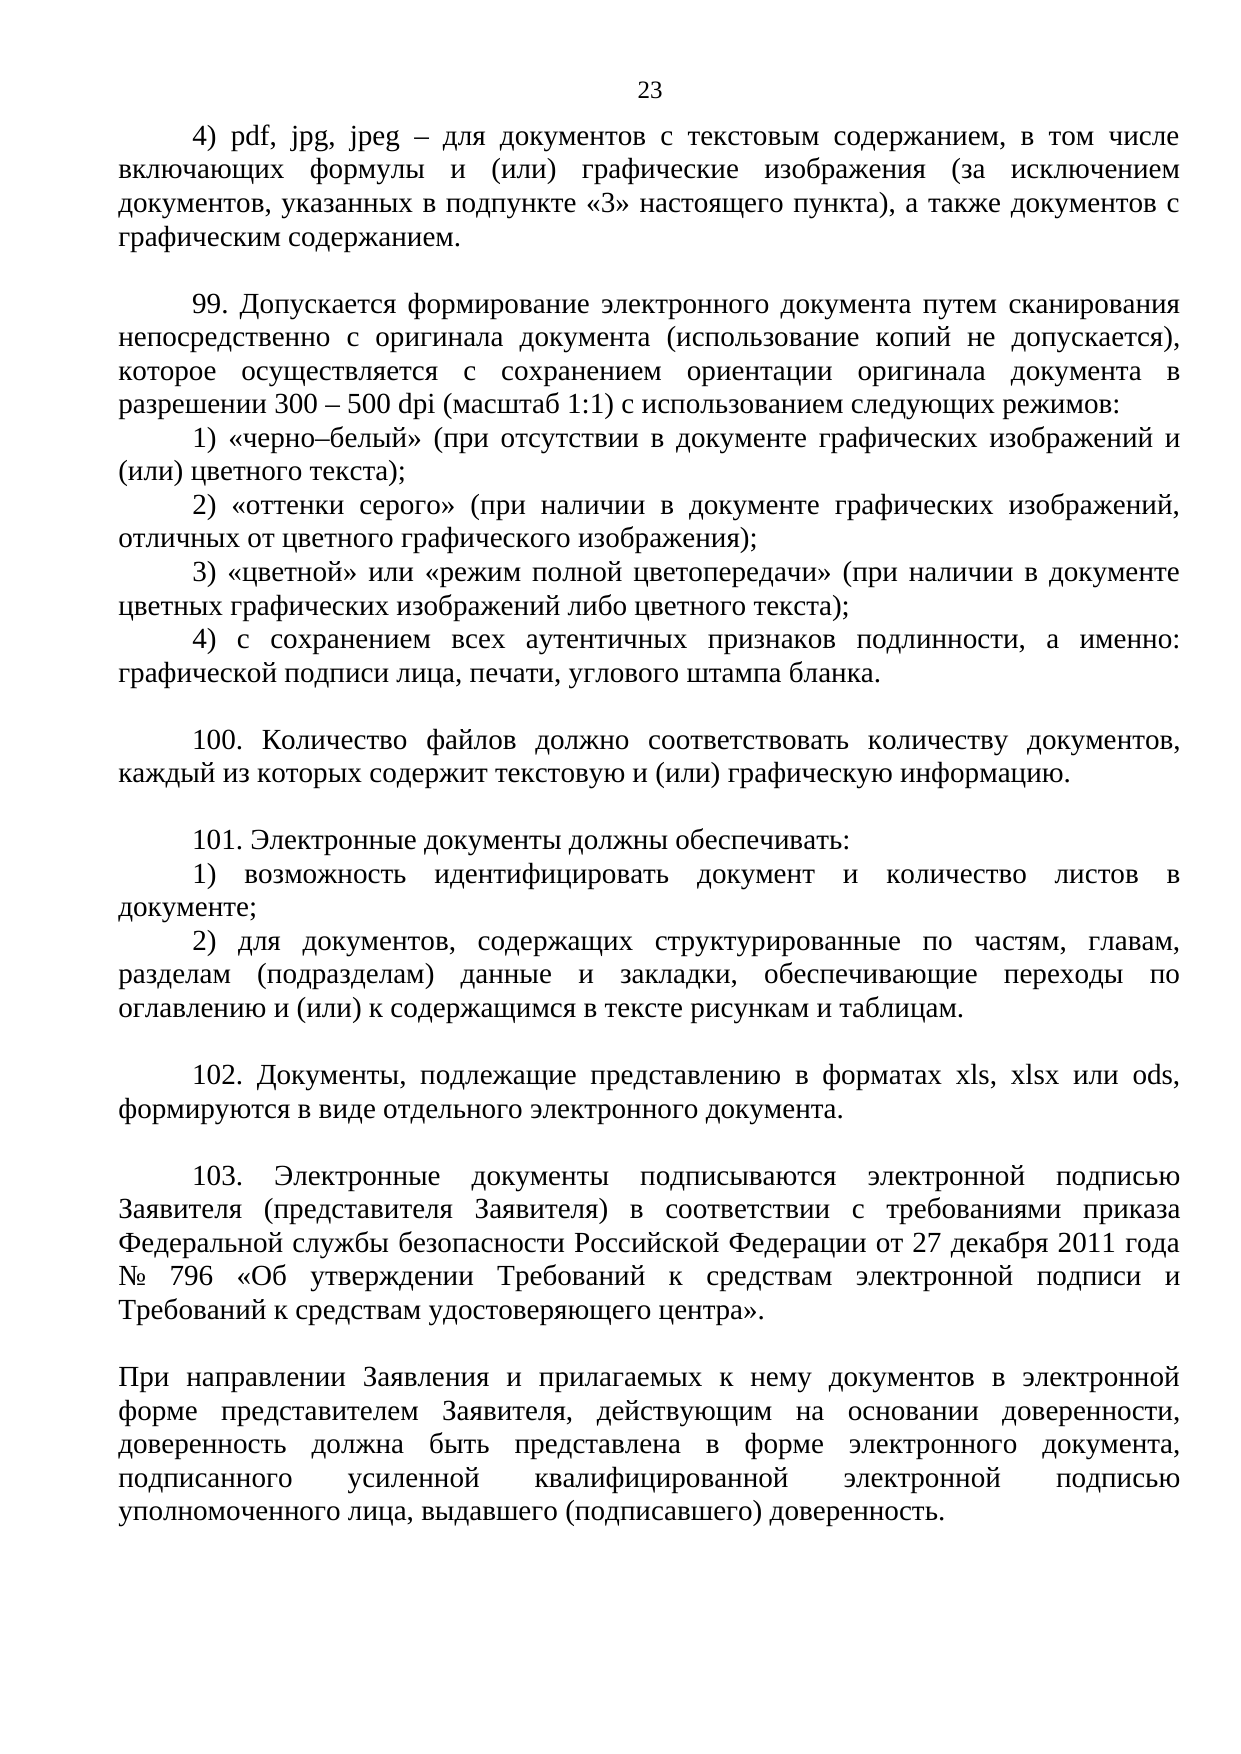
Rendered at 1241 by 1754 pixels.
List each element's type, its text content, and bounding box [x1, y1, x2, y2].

text 99. Допускается формирование электронного документа путем сканирования непосредственно с оригинала документа (использование копий не допускается), которое осуществляется с сохранением ориентации оригинала документа в разрешении 300 – 500 dpi (масштаб 1:1) с использованием следующих режимов: [118, 286, 1181, 420]
text При направлении Заявления и прилагаемых к нему документов в электронной форме представителем Заявителя, действующим на основании доверенности, доверенность должна быть представлена в форме электронного документа, подписанного усиленной квалифицированной электронной подписью уполномоченного лица, выдавшего (подписавшего) доверенность. [118, 1359, 1181, 1527]
text 103. Электронные документы подписываются электронной подписью Заявителя (представителя Заявителя) в соответствии с требованиями приказа Федеральной службы безопасности Российской Федерации от 27 декабря 2011 года № 796 «Об утверждении Требований к средствам электронной подписи и Требований к средствам удостоверяющего центра». [118, 1158, 1181, 1326]
text 101. Электронные документы должны обеспечивать: [118, 822, 1181, 856]
text 2) для документов, содержащих структурированные по частям, главам, разделам (подразделам) данные и закладки, обеспечивающие переходы по оглавлению и (или) к содержащимся в тексте рисункам и таблицам. [118, 923, 1181, 1024]
text 4) с сохранением всех аутентичных признаков подлинности, а именно: графической подписи лица, печати, углового штампа бланка. [118, 621, 1181, 688]
text 100. Количество файлов должно соответствовать количеству документов, каждый из которых содержит текстовую и (или) графическую информацию. [118, 722, 1181, 789]
text 2) «оттенки серого» (при наличии в документе графических изображений, отличных от цветного графического изображения); [118, 487, 1181, 554]
text 1) возможность идентифицировать документ и количество листов в документе; [118, 856, 1181, 923]
text 3) «цветной» или «режим полной цветопередачи» (при наличии в документе цветных графических изображений либо цветного текста); [118, 554, 1181, 621]
text 4) pdf, jpg, jpeg – для документов с текстовым содержанием, в том числе включающих формулы и (или) графические изображения (за исключением документов, указанных в подпункте «3» настоящего пункта), а также документов с графическим содержанием. [118, 118, 1181, 252]
text 1) «черно–белый» (при отсутствии в документе графических изображений и (или) цветного текста); [118, 420, 1181, 487]
text 102. Документы, подлежащие представлению в форматах xls, xlsx или ods, формируются в виде отдельного электронного документа. [118, 1057, 1181, 1124]
